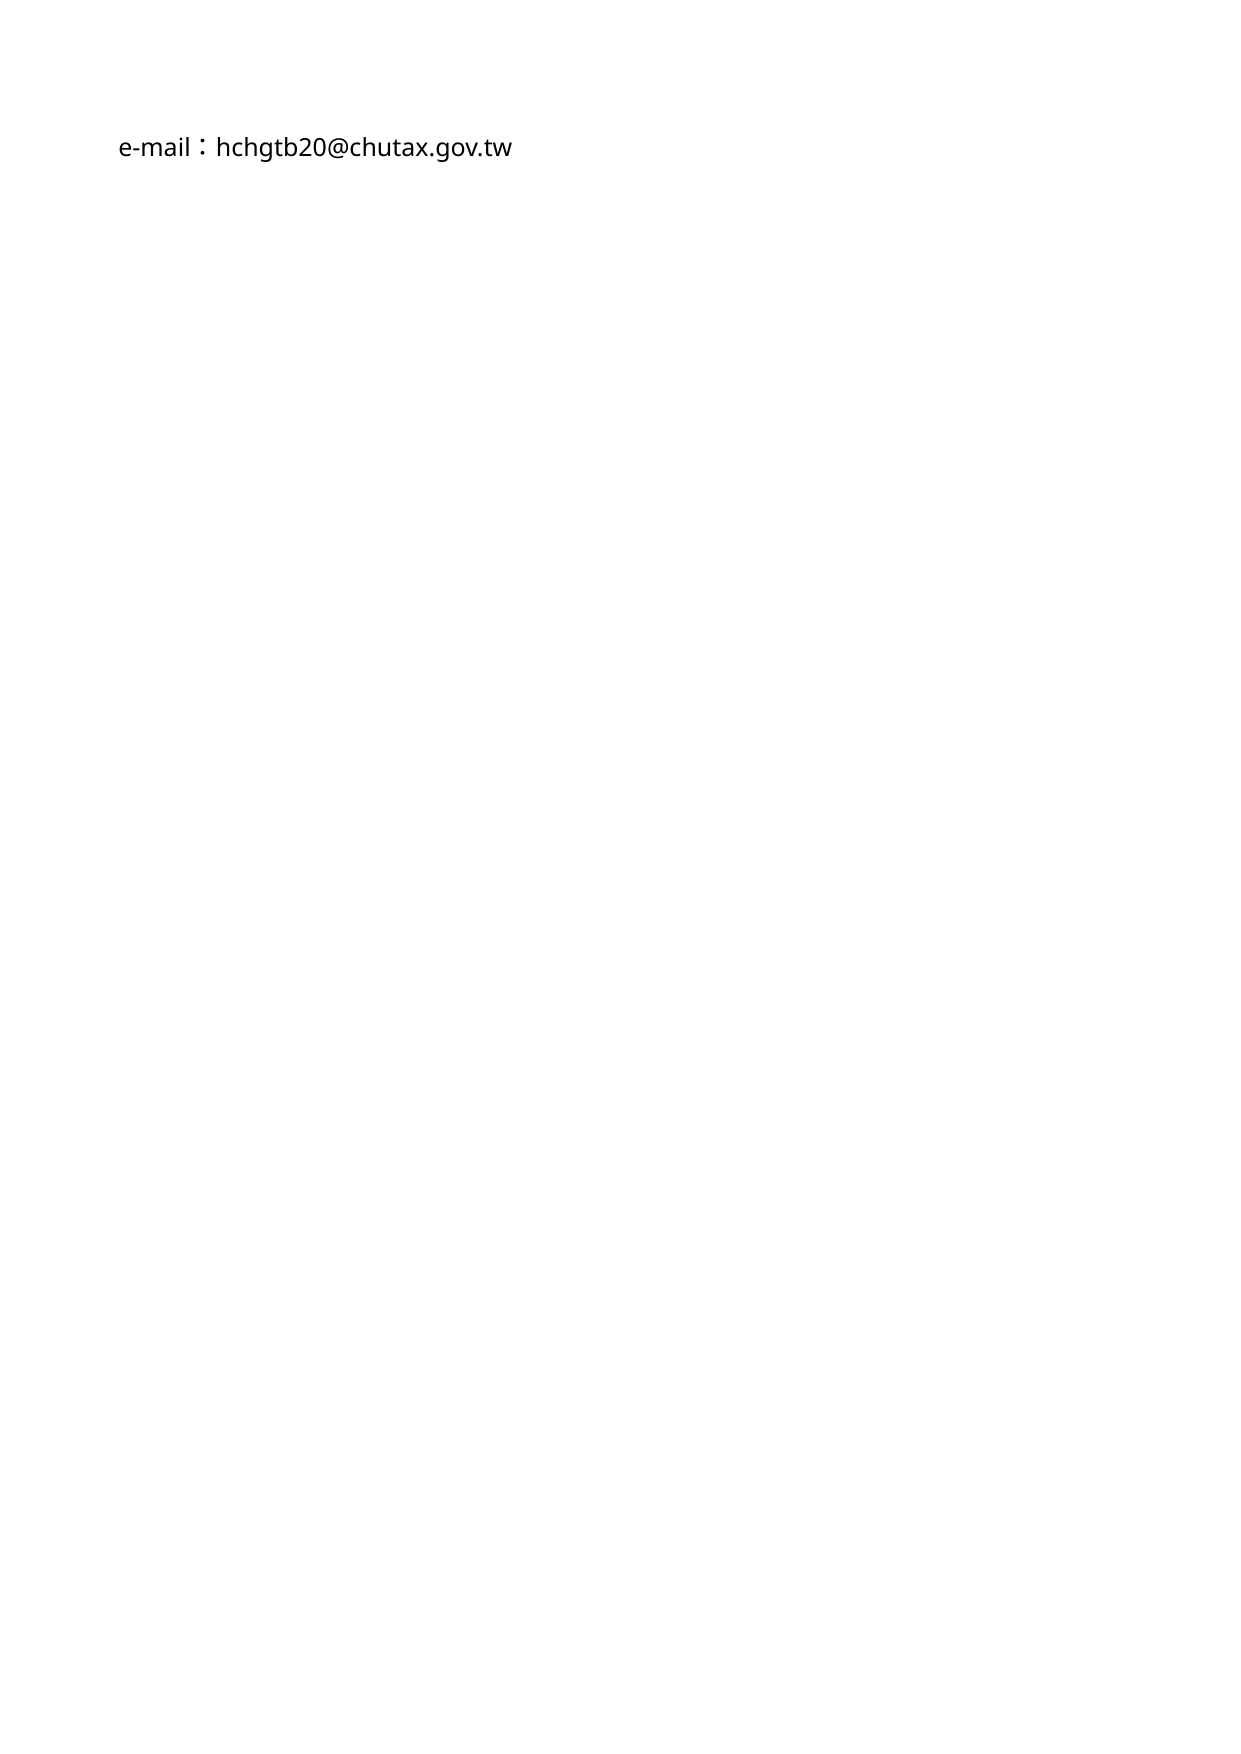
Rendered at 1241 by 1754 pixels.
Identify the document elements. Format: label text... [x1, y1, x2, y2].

text e-mail：hchgtb20@chutax.gov.tw [118, 127, 1122, 163]
